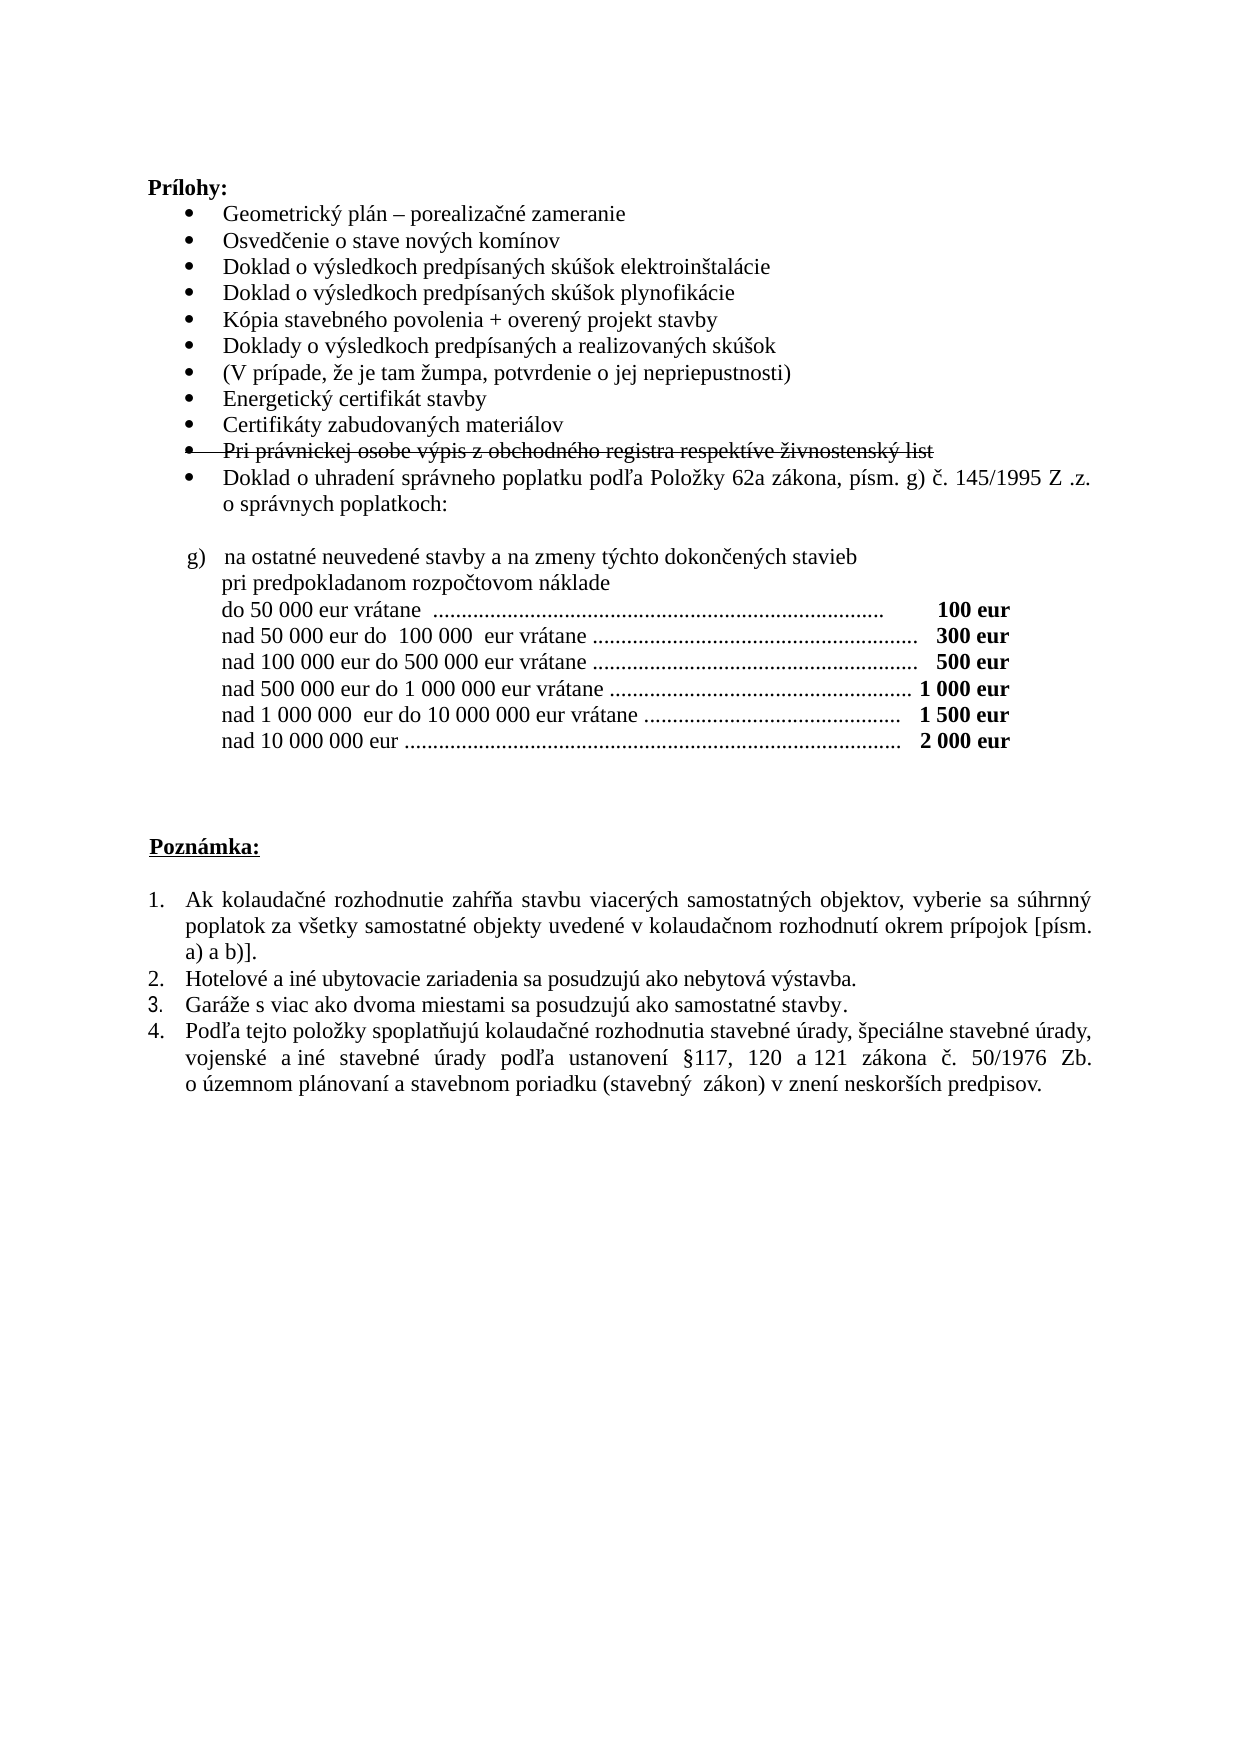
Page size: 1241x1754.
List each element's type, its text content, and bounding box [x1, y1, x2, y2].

list Doklad o uhradení správneho poplatku podľa Položky 62a zákona, písm. g) č. 145/1995 Z .z. o správnych poplatkoch: [185, 464, 1092, 517]
text pri predpokladanom rozpočtovom náklade [148, 569, 1092, 596]
list Pri právnickej osobe výpis z obchodného registra respektíve živnostenský list [185, 438, 1092, 464]
list Doklady o výsledkoch predpísaných a realizovaných skúšok [185, 332, 1092, 358]
list Certifikáty zabudovaných materiálov [185, 411, 1092, 438]
list Ak kolaudačné rozhodnutie zahŕňa stavbu viacerých samostatných objektov, vyberie sa súhrnný poplatok za všetky samostatné objekty uvedené v kolaudačnom rozhodnutí okrem prípojok [písm. a) a b)]. [148, 886, 1092, 965]
text nad 1 000 000 eur do 10 000 000 eur vrátane ............................................. 1 500 eur [148, 701, 1092, 727]
list Podľa tejto položky spoplatňujú kolaudačné rozhodnutia stavebné úrady, špeciálne stavebné úrady, vojenské a iné stavebné úrady podľa ustanovení §117, 120 a 121 zákona č. 50/1976 Zb. o územnom plánovaní a stavebnom poriadku (stavebný zákon) v znení neskorších predpisov. [148, 1017, 1092, 1097]
list Energetický certifikát stavby [185, 385, 1092, 411]
list Doklad o výsledkoch predpísaných skúšok plynofikácie [185, 279, 1092, 306]
list Garáže s viac ako dvoma miestami sa posudzujú ako samostatné stavby. [148, 991, 1092, 1017]
text do 50 000 eur vrátane ............................................................................... 100 eur [148, 596, 1092, 622]
text Poznámka: [148, 833, 1092, 859]
list Osvedčenie o stave nových komínov [185, 227, 1092, 253]
text nad 50 000 eur do 100 000 eur vrátane ......................................................... 300 eur [148, 622, 1092, 648]
list Doklad o výsledkoch predpísaných skúšok elektroinštalácie [185, 253, 1092, 279]
text nad 100 000 eur do 500 000 eur vrátane ......................................................... 500 eur [148, 648, 1092, 675]
list Kópia stavebného povolenia + overený projekt stavby [185, 306, 1092, 332]
list na ostatné neuvedené stavby a na zmeny týchto dokončených stavieb [187, 543, 1092, 569]
text nad 500 000 eur do 1 000 000 eur vrátane ..................................................... 1 000 eur [148, 675, 1092, 701]
list (V prípade, že je tam žumpa, potvrdenie o jej nepriepustnosti) [185, 358, 1092, 385]
text nad 10 000 000 eur ....................................................................................... 2 000 eur [148, 727, 1092, 754]
list Hotelové a iné ubytovacie zariadenia sa posudzujú ako nebytová výstavba. [148, 965, 1092, 991]
list Geometrický plán – porealizačné zameranie [185, 200, 1092, 227]
text Prílohy: [148, 174, 1092, 200]
